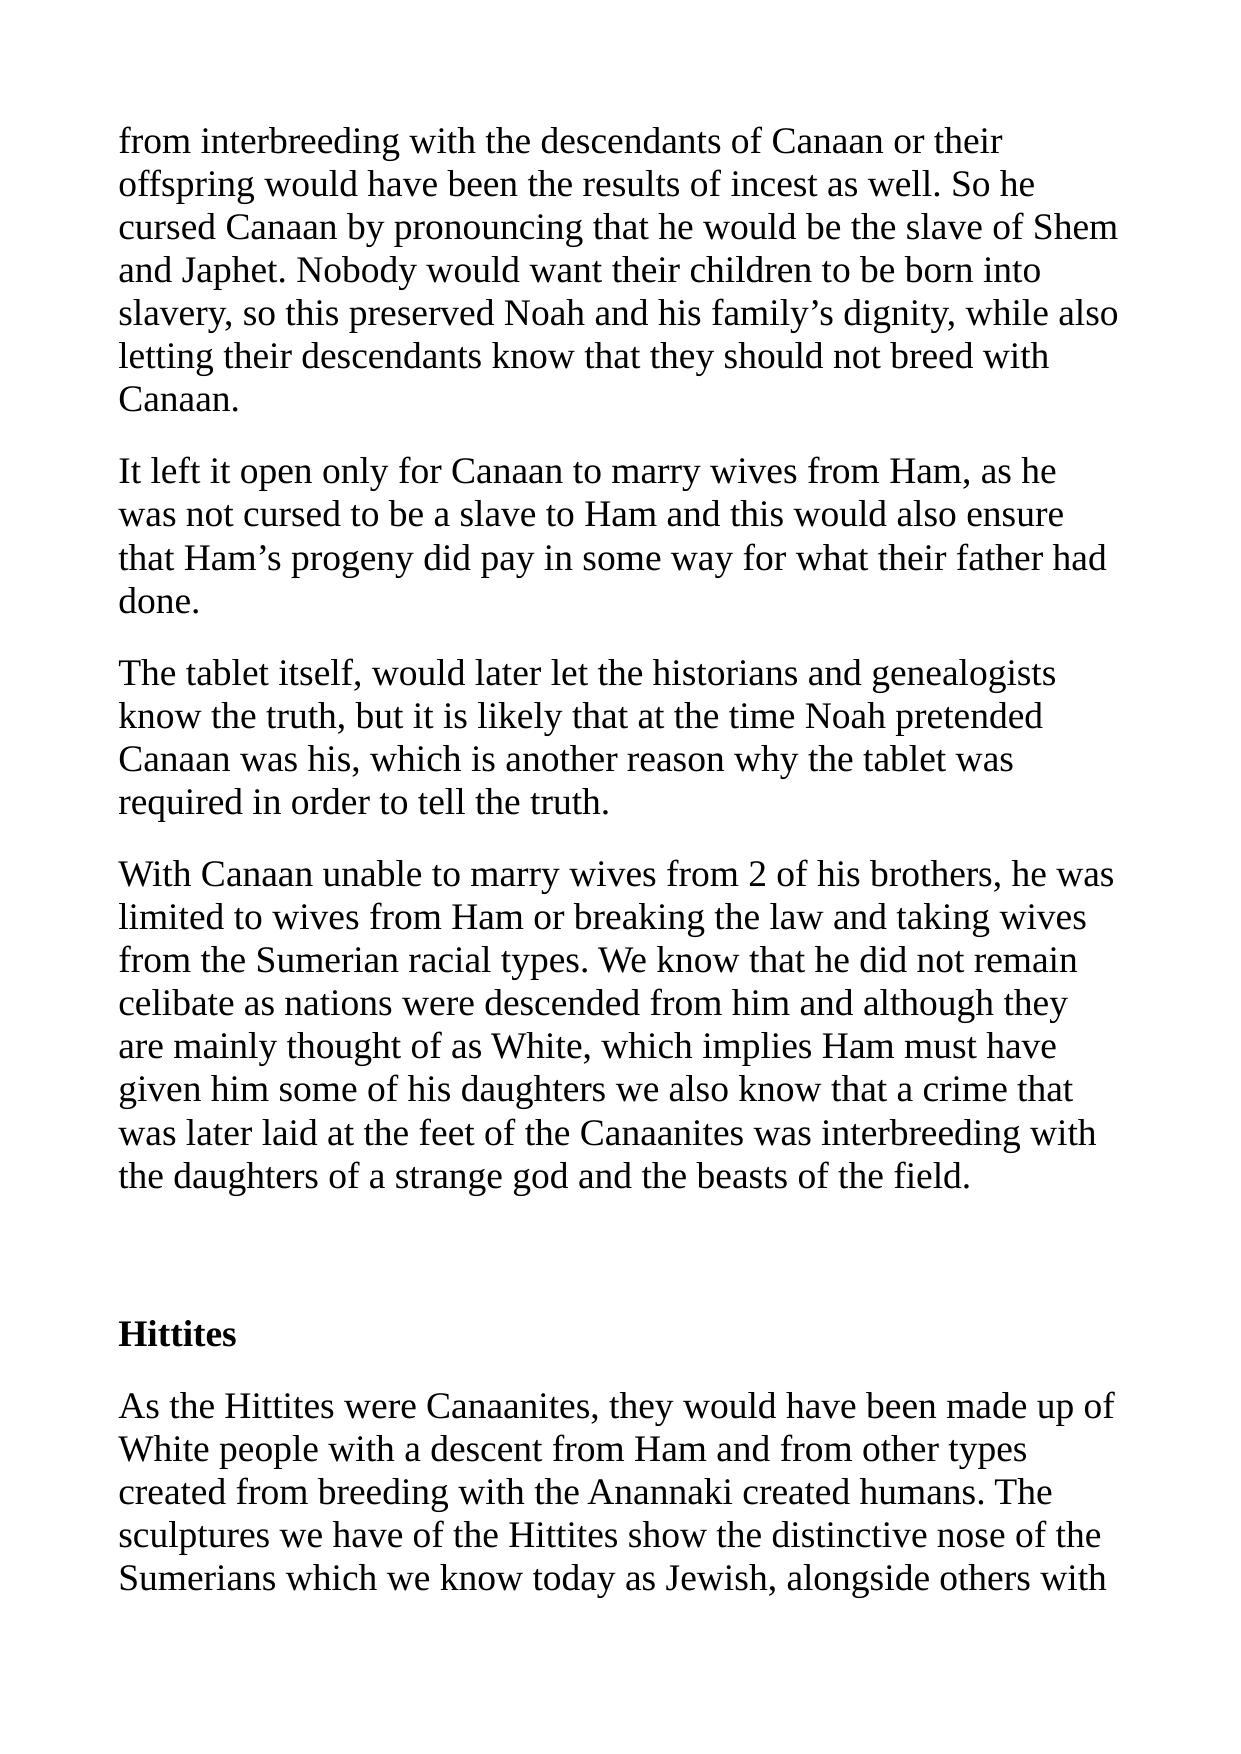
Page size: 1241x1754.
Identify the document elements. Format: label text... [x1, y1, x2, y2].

text Hittites [118, 1311, 1122, 1354]
text As the Hittites were Canaanites, they would have been made up of White people with a descent from Ham and from other types created from breeding with the Anannaki created humans. The sculptures we have of the Hittites show the distinctive nose of the Sumerians which we know today as Jewish, alongside others with [118, 1383, 1122, 1599]
text from interbreeding with the descendants of Canaan or their offspring would have been the results of incest as well. So he cursed Canaan by pronouncing that he would be the slave of Shem and Japhet. Nobody would want their children to be born into slavery, so this preserved Noah and his family’s dignity, while also letting their descendants know that they should not breed with Canaan. [118, 118, 1122, 420]
text It left it open only for Canaan to marry wives from Ham, as he was not cursed to be a slave to Ham and this would also ensure that Ham’s progeny did pay in some way for what their father had done. [118, 449, 1122, 621]
text The tablet itself, would later let the historians and genealogists know the truth, but it is likely that at the time Noah pretended Canaan was his, which is another reason why the tablet was required in order to tell the truth. [118, 650, 1122, 822]
text With Canaan unable to marry wives from 2 of his brothers, he was limited to wives from Ham or breaking the law and taking wives from the Sumerian racial types. We know that he did not remain celibate as nations were descended from him and although they are mainly thought of as White, which implies Ham must have given him some of his daughters we also know that a crime that was later laid at the feet of the Canaanites was interbreeding with the daughters of a strange god and the beasts of the field. [118, 851, 1122, 1196]
